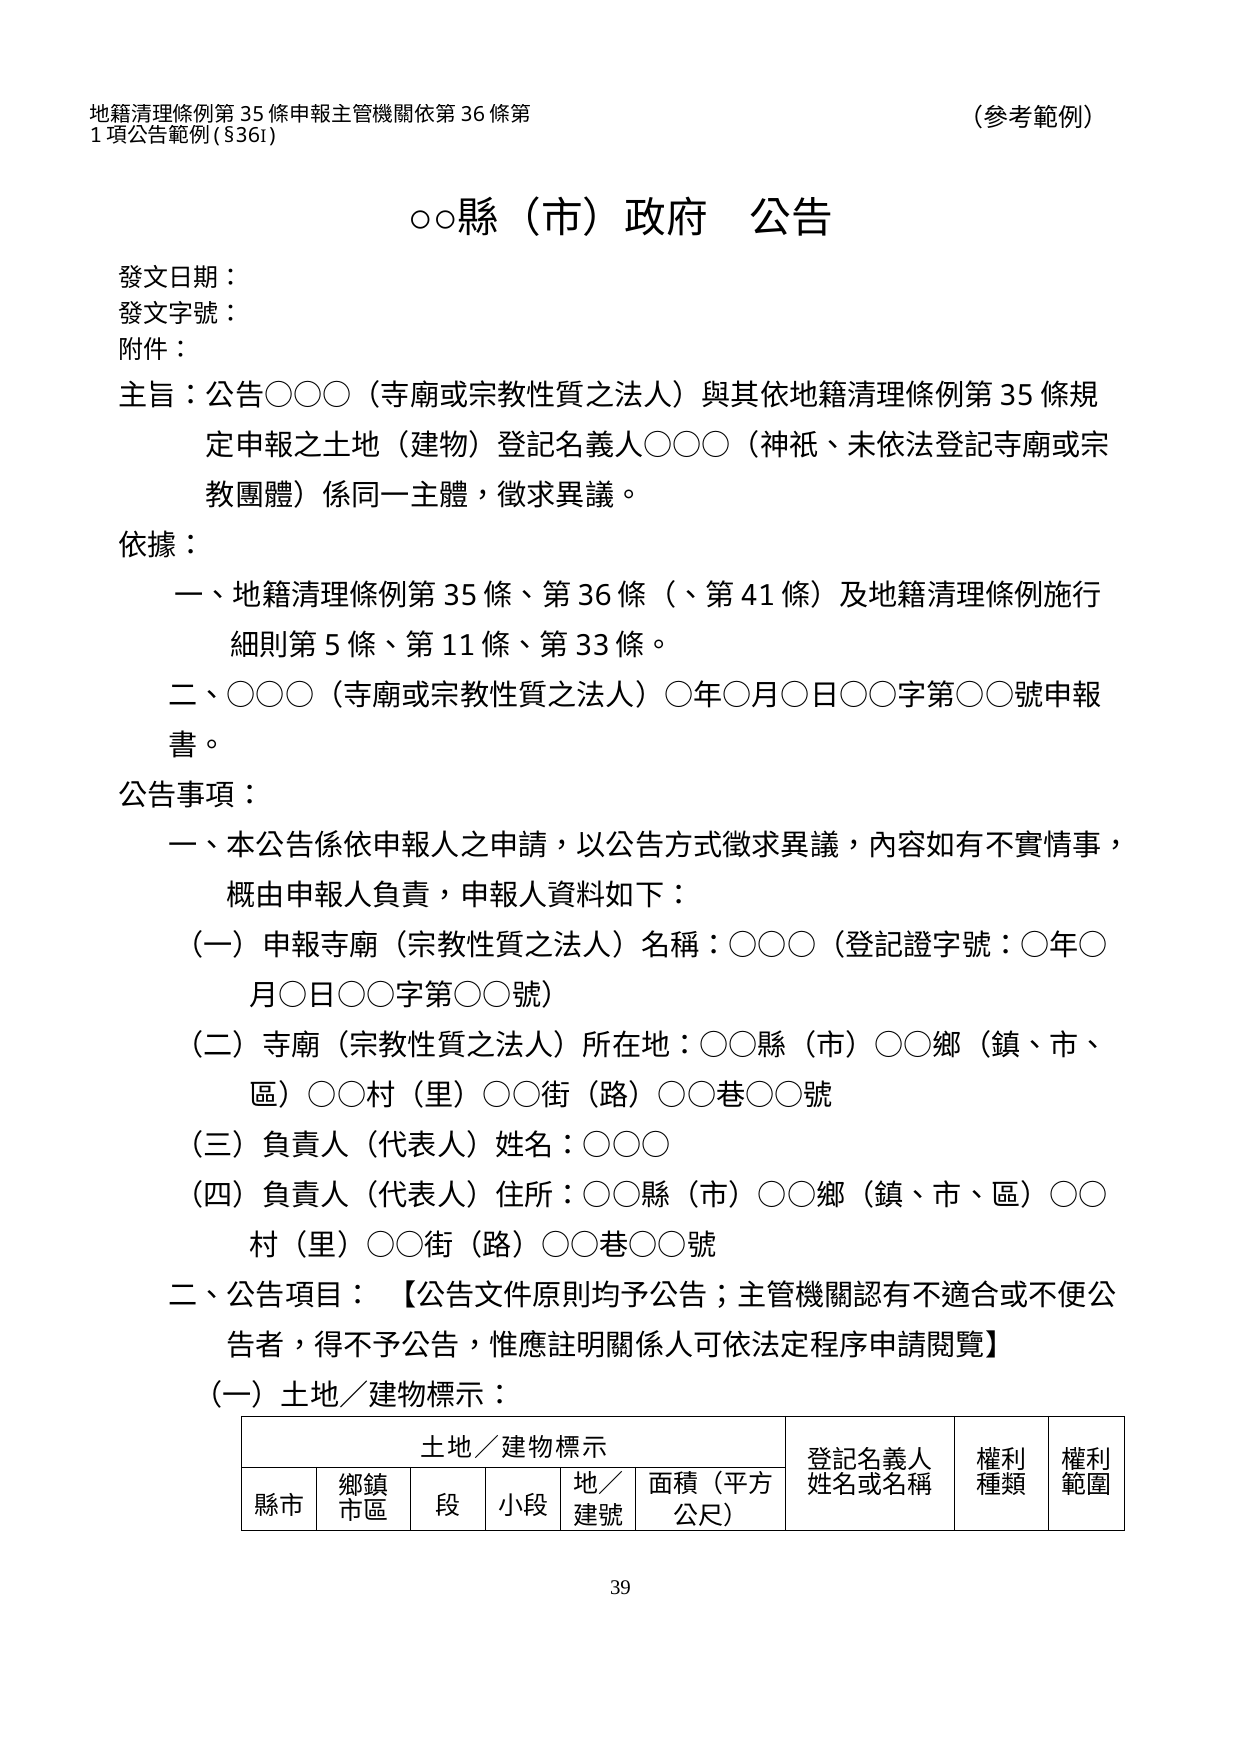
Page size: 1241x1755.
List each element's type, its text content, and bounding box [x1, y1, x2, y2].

text （一）土地／建物標示： [193, 1366, 1122, 1416]
text 地籍清理條例第35條申報主管機關依第36條第1項公告範例(§36Ⅰ) [89, 104, 547, 146]
text 發文日期： [118, 257, 1122, 293]
text 附件： [118, 329, 651, 366]
text 公告事項： [118, 766, 1122, 816]
text [943, 90, 1131, 146]
table_cell 面積（平方公尺） [636, 1468, 785, 1530]
text 依據： [118, 516, 1122, 566]
text 主旨：公告○○○（寺廟或宗教性質之法人）與其依地籍清理條例第35條規定申報之土地（建物）登記名義人○○○（神祇、未依法登記寺廟或宗教團體）係同一主體，徵求異議。 [118, 366, 1122, 516]
text （一）申報寺廟（宗教性質之法人）名稱：○○○（登記證字號：○年○月○日○○字第○○號） [174, 916, 1122, 1016]
table_header 權利範圍 [1049, 1417, 1124, 1530]
text 一、地籍清理條例第35條、第36條（、第41條）及地籍清理條例施行細則第5條、第11條、第33條。 [174, 566, 1122, 666]
table_header 登記名義人姓名或名稱 [786, 1417, 954, 1530]
text 一、本公告係依申報人之申請，以公告方式徵求異議，內容如有不實情事，概由申報人負責，申報人資料如下： [168, 816, 1122, 916]
text 發文字號： [118, 293, 1122, 329]
text ○○縣（市）政府 公告 [118, 184, 1122, 244]
table_header 權利種類 [955, 1417, 1048, 1530]
table_header 土地／建物標示 [242, 1417, 785, 1467]
table_cell 小段 [486, 1468, 560, 1530]
text 二、○○○（寺廟或宗教性質之法人）○年○月○日○○字第○○號申報書。 [168, 666, 1122, 766]
table_cell 縣市 [242, 1468, 316, 1530]
text （二）寺廟（宗教性質之法人）所在地：○○縣（市）○○鄉（鎮、市、區）○○村（里）○○街（路）○○巷○○號 [174, 1016, 1122, 1116]
text [74, 97, 562, 153]
text 二、公告項目： 【公告文件原則均予公告；主管機關認有不適合或不便公告者，得不予公告，惟應註明關係人可依法定程序申請閱覽】 [168, 1266, 1122, 1366]
table_cell 段 [411, 1468, 485, 1530]
text （四）負責人（代表人）住所：○○縣（市）○○鄉（鎮、市、區）○○村（里）○○街（路）○○巷○○號 [174, 1166, 1122, 1266]
text （三）負責人（代表人）姓名：○○○ [174, 1116, 1122, 1166]
text （參考範例） [958, 97, 1116, 134]
table_cell 鄉鎮市區 [317, 1468, 410, 1530]
table_cell 地／ 建號 [561, 1468, 635, 1530]
